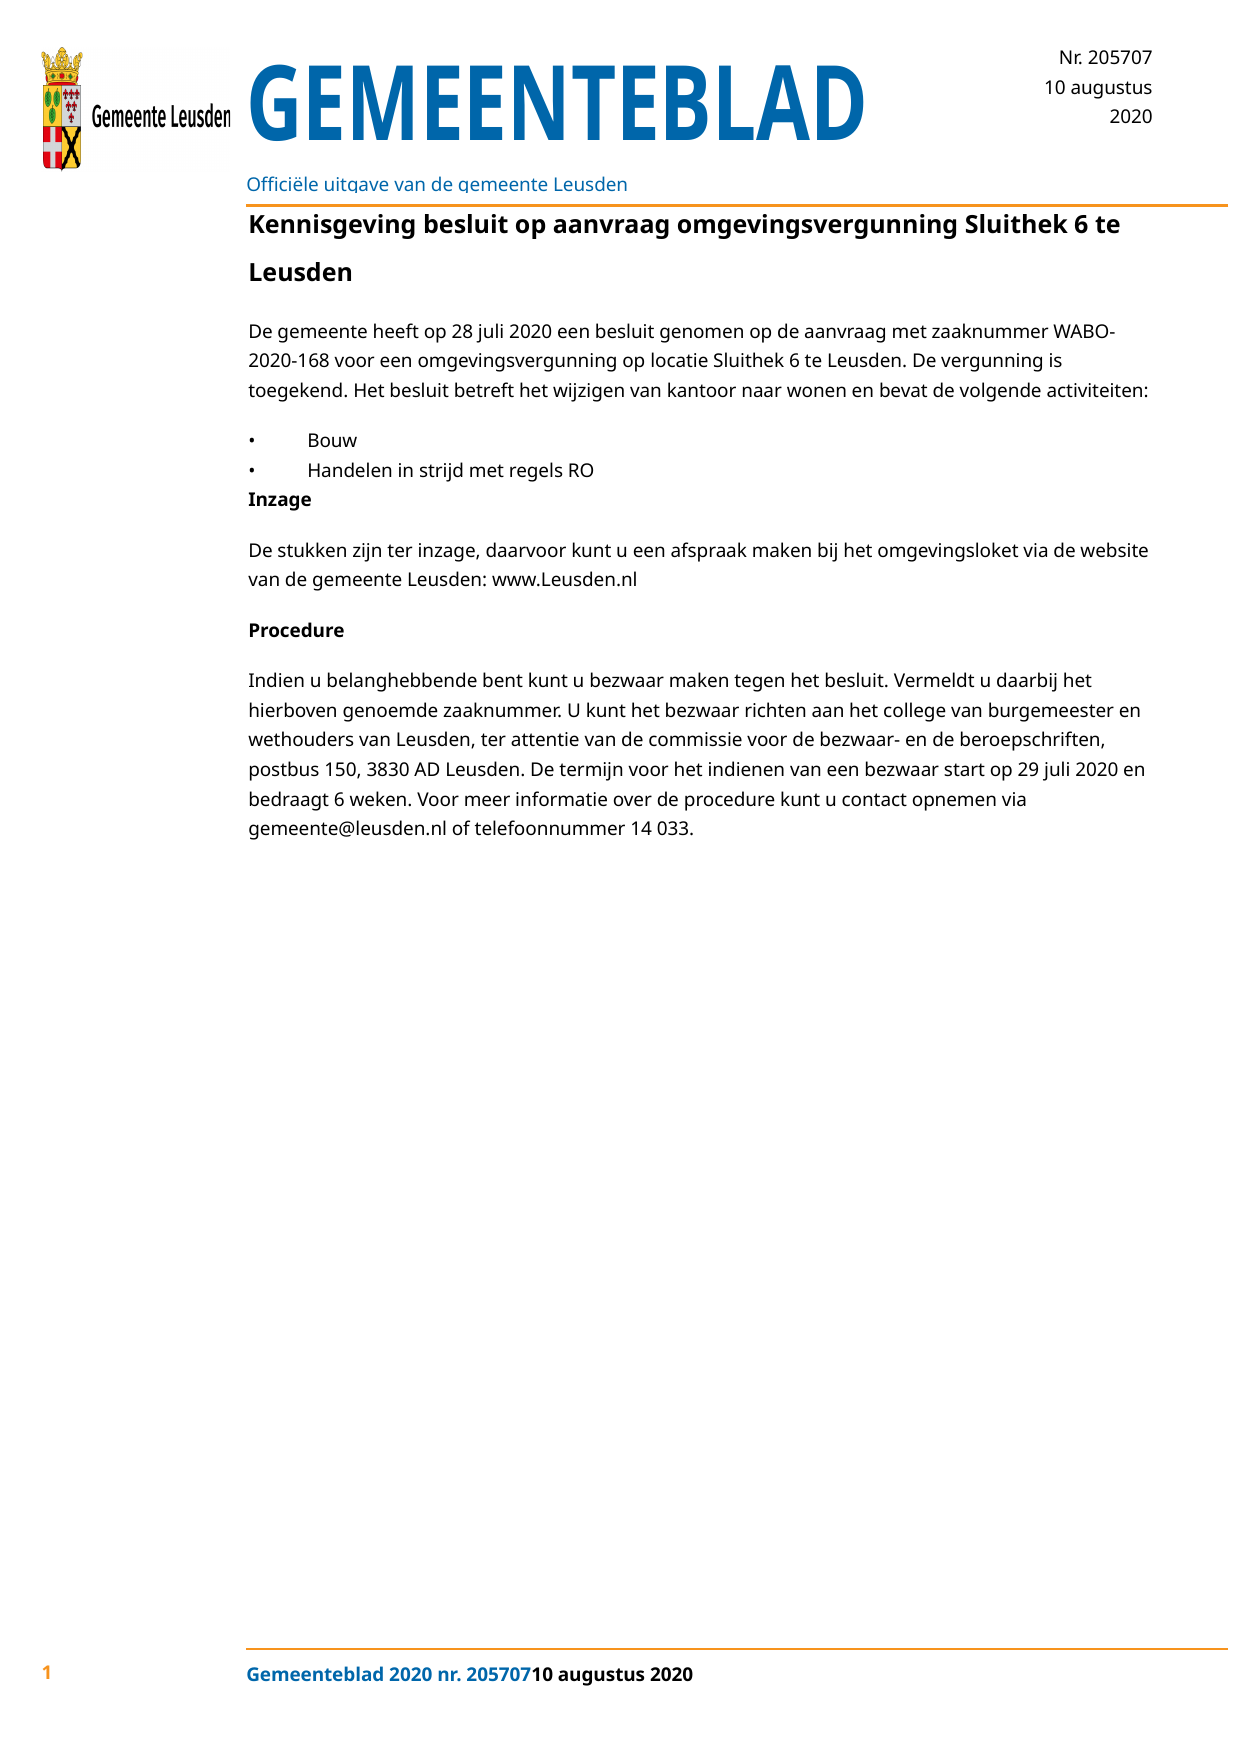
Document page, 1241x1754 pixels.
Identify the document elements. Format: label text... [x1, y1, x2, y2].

text De stukken zijn ter inzage, daarvoor kunt u een afspraak maken bij het omgevingsloket via de website van de gemeente Leusden: www.Leusden.nl [248, 537, 1152, 592]
list Bouw [248, 427, 1152, 453]
text De gemeente heeft op 28 juli 2020 een besluit genomen op de aanvraag met zaaknummer WABO-2020-168 voor een omgevingsvergunning op locatie Sluithek 6 te Leusden. De vergunning is toegekend. Het besluit betreft het wijzigen van kantoor naar wonen en bevat de volgende activiteiten: [248, 318, 1152, 403]
text Indien u belanghebbende bent kunt u bezwaar maken tegen het besluit. Vermeldt u daarbij het hierboven genoemde zaaknummer. U kunt het bezwaar richten aan het college van burgemeester en wethouders van Leusden, ter attentie van de commissie voor de bezwaar- en de beroepschriften, postbus 150, 3830 AD Leusden. De termijn voor het indienen van een bezwaar start op 29 juli 2020 en bedraagt 6 weken. Voor meer informatie over de procedure kunt u contact opnemen via gemeente@leusden.nl of telefoonnummer 14 033. [248, 667, 1152, 841]
text Kennisgeving besluit op aanvraag omgevingsvergunning Sluithek 6 te Leusden [248, 207, 1152, 288]
text Inzage [248, 487, 1152, 512]
picture [41, 47, 231, 172]
list Handelen in strijd met regels RO [248, 457, 1152, 483]
text Procedure [248, 617, 1152, 643]
